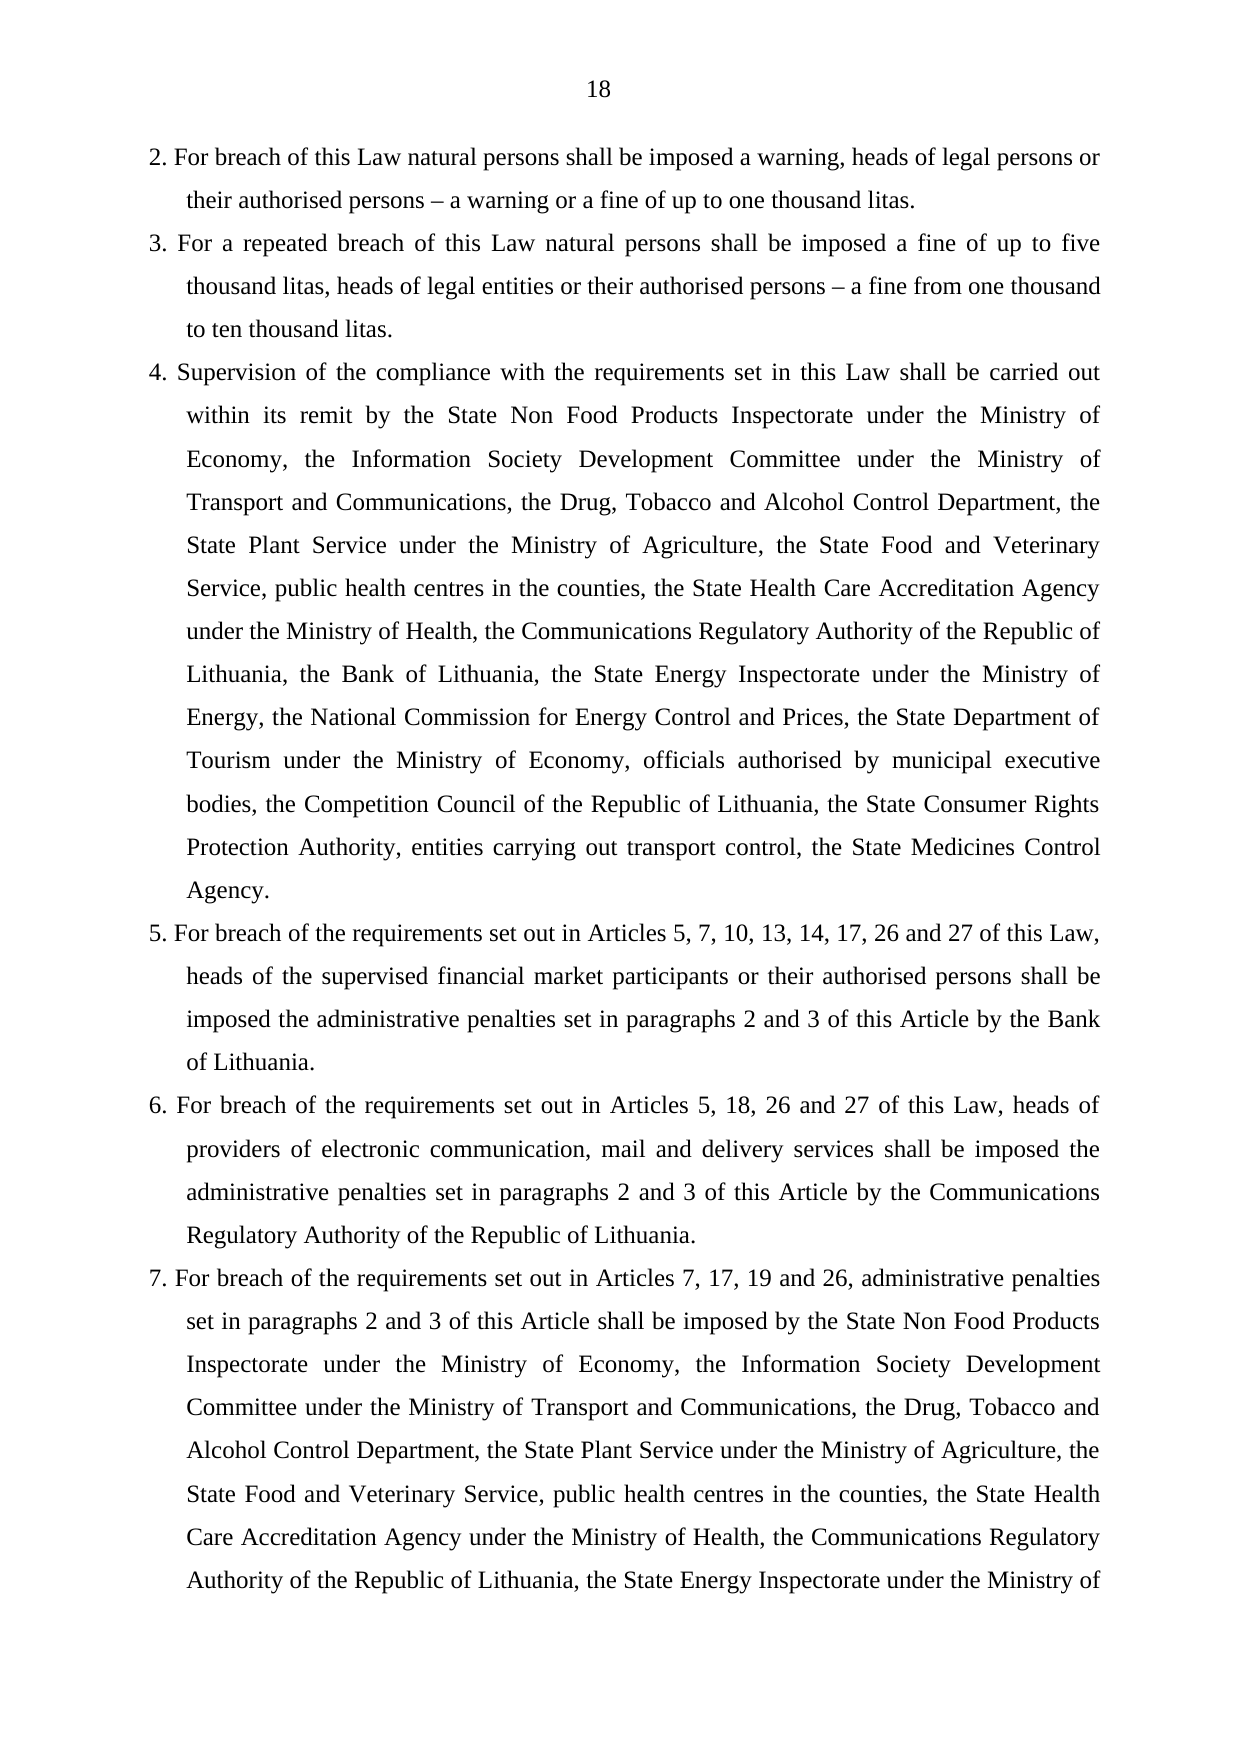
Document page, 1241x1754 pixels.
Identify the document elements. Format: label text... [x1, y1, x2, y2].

text 6. For breach of the requirements set out in Articles 5, 18, 26 and 27 of this Law, heads of providers of electronic communication, mail and delivery services shall be imposed the administrative penalties set in paragraphs 2 and 3 of this Article by the Communications Regulatory Authority of the Republic of Lithuania. [148, 1091, 1101, 1249]
text 3. For a repeated breach of this Law natural persons shall be imposed a fine of up to five thousand litas, heads of legal entities or their authorised persons – a fine from one thousand to ten thousand litas. [148, 228, 1101, 343]
text 4. Supervision of the compliance with the requirements set in this Law shall be carried out within its remit by the State Non Food Products Inspectorate under the Ministry of Economy, the Information Society Development Committee under the Ministry of Transport and Communications, the Drug, Tobacco and Alcohol Control Department, the State Plant Service under the Ministry of Agriculture, the State Food and Veterinary Service, public health centres in the counties, the State Health Care Accreditation Agency under the Ministry of Health, the Communications Regulatory Authority of the Republic of Lithuania, the Bank of Lithuania, the State Energy Inspectorate under the Ministry of Energy, the National Commission for Energy Control and Prices, the State Department of Tourism under the Ministry of Economy, officials authorised by municipal executive bodies, the Competition Council of the Republic of Lithuania, the State Consumer Rights Protection Authority, entities carrying out transport control, the State Medicines Control Agency. [148, 357, 1101, 904]
text 5. For breach of the requirements set out in Articles 5, 7, 10, 13, 14, 17, 26 and 27 of this Law, heads of the supervised financial market participants or their authorised persons shall be imposed the administrative penalties set in paragraphs 2 and 3 of this Article by the Bank of Lithuania. [148, 918, 1101, 1076]
text 2. For breach of this Law natural persons shall be imposed a warning, heads of legal persons or their authorised persons – a warning or a fine of up to one thousand litas. [148, 142, 1101, 214]
text 7. For breach of the requirements set out in Articles 7, 17, 19 and 26, administrative penalties set in paragraphs 2 and 3 of this Article shall be imposed by the State Non Food Products Inspectorate under the Ministry of Economy, the Information Society Development Committee under the Ministry of Transport and Communications, the Drug, Tobacco and Alcohol Control Department, the State Plant Service under the Ministry of Agriculture, the State Food and Veterinary Service, public health centres in the counties, the State Health Care Accreditation Agency under the Ministry of Health, the Communications Regulatory Authority of the Republic of Lithuania, the State Energy Inspectorate under the Ministry of [148, 1263, 1101, 1594]
